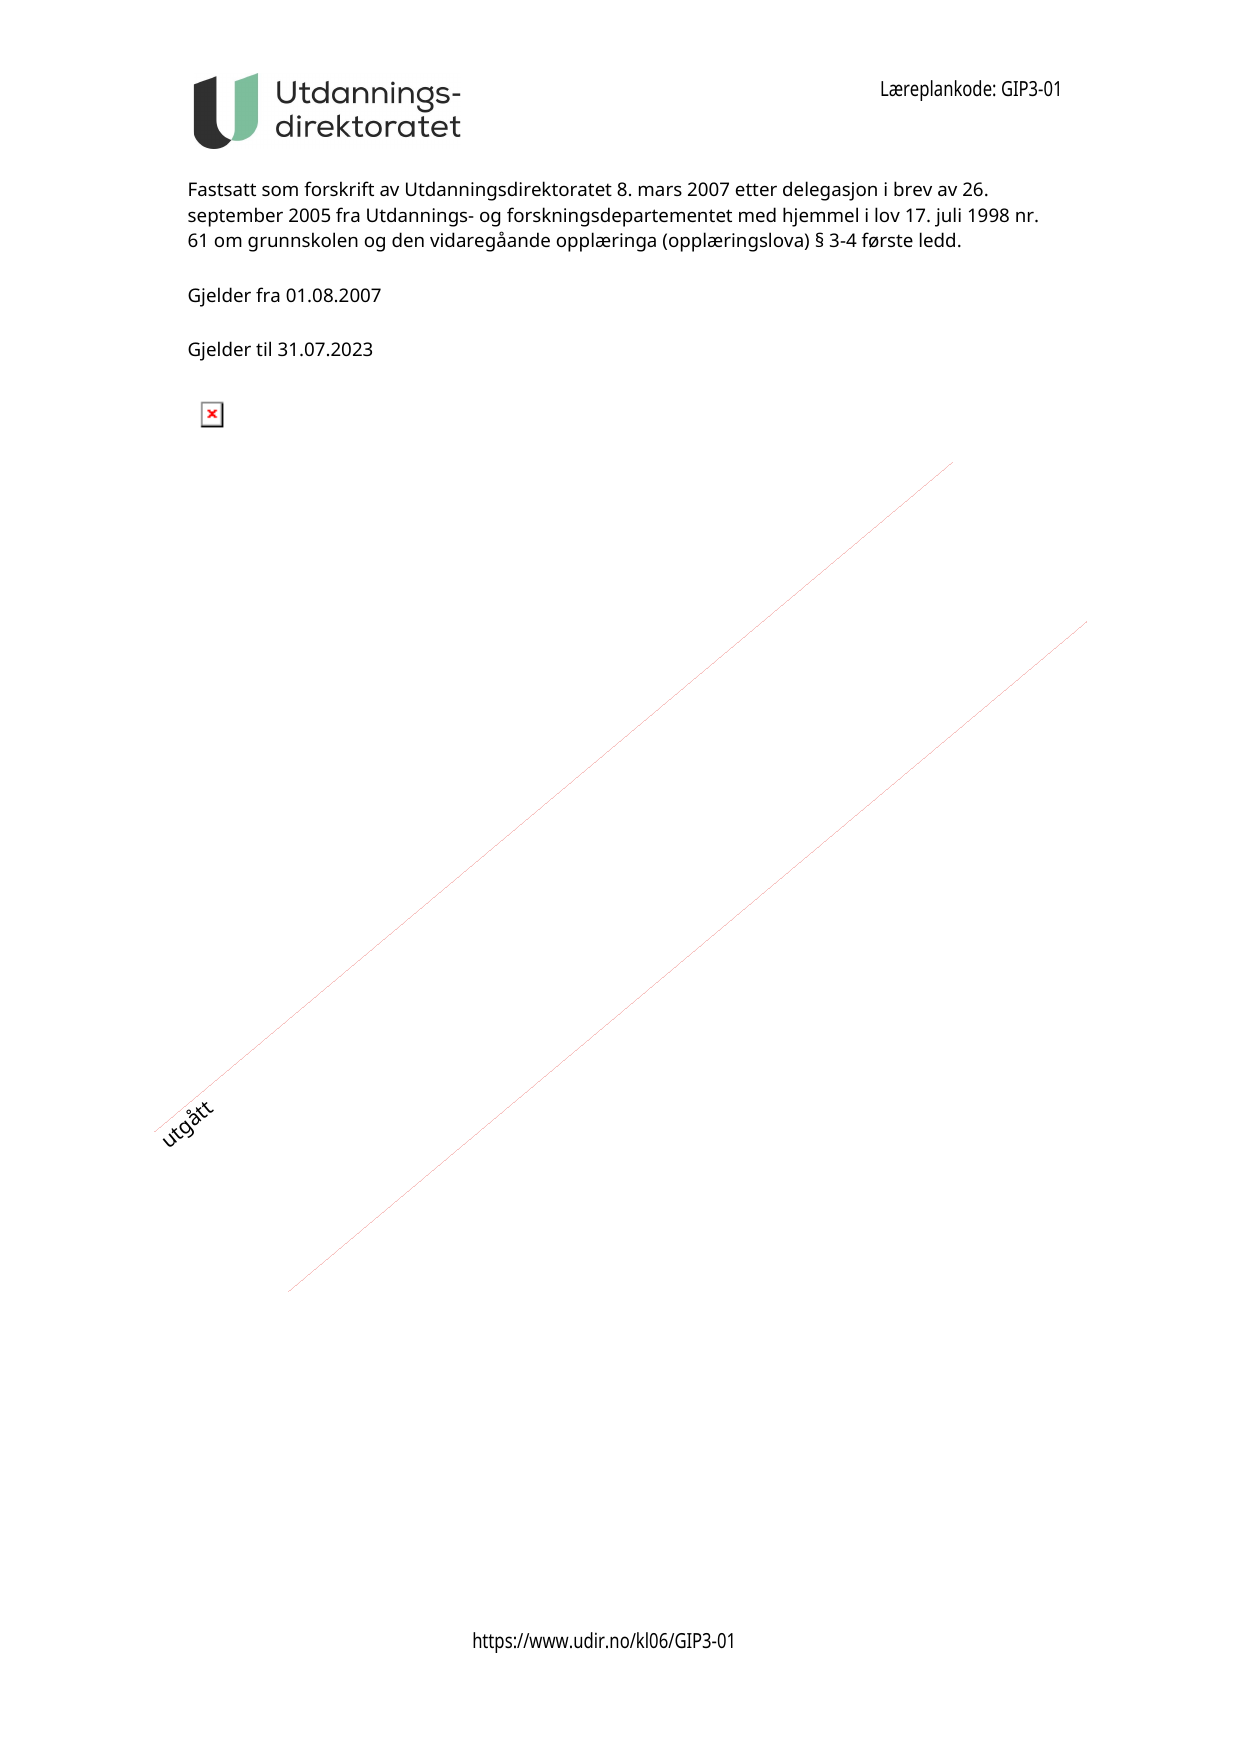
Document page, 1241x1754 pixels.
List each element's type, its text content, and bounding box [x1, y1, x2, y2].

text Fastsatt som forskrift av Utdanningsdirektoratet 8. mars 2007 etter delegasjon i brev av 26. september 2005 fra Utdannings- og forskningsdepartementet med hjemmel i lov 17. juli 1998 nr. 61 om grunnskolen og den vidaregåande opplæringa (opplæringslova) § 3-4 første ledd. [187, 176, 1053, 253]
text Gjelder til 31.07.2023 [378, 337, 1053, 362]
picture [193, 73, 461, 149]
picture [187, 391, 238, 442]
text Gjelder fra 01.08.2007 [386, 282, 1053, 308]
